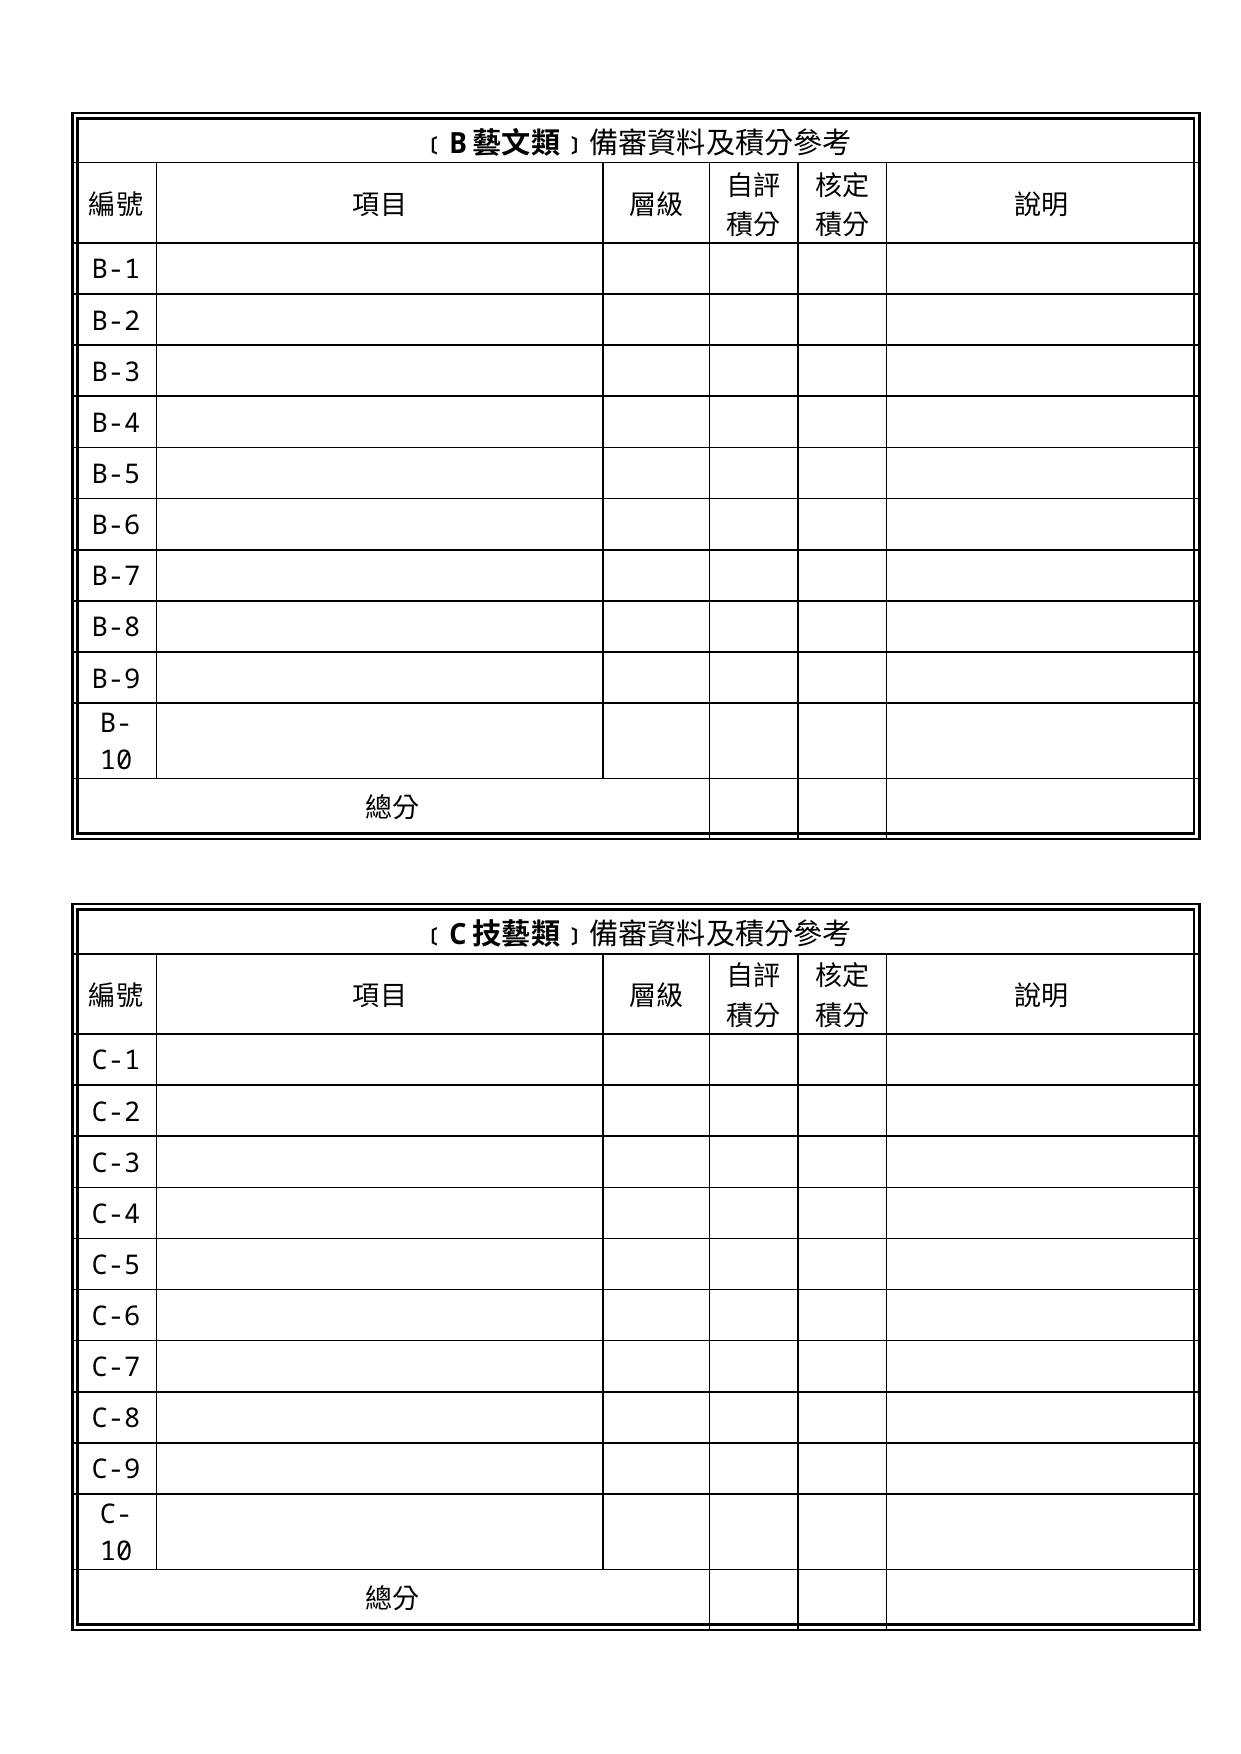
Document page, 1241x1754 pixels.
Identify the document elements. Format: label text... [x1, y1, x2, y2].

table_cell [887, 295, 1193, 344]
table_cell [604, 653, 709, 702]
table_cell [799, 1035, 886, 1084]
table_cell 自評 積分 [710, 955, 797, 1033]
table_cell [887, 346, 1193, 395]
table_cell [710, 1444, 797, 1493]
table_cell [887, 602, 1193, 651]
table_cell [887, 551, 1193, 600]
table_cell [710, 1239, 797, 1289]
table_cell [157, 244, 602, 293]
table_cell [710, 1393, 797, 1442]
table_cell C-8 [79, 1393, 156, 1442]
table_cell C-5 [79, 1239, 156, 1289]
table_cell [710, 551, 797, 600]
table_cell [710, 499, 797, 549]
table_cell 自評 積分 [710, 163, 797, 242]
table_cell 總分 [79, 779, 709, 832]
table_cell C-9 [79, 1444, 156, 1493]
table_cell [710, 779, 797, 832]
table_cell [799, 1188, 886, 1237]
table_cell [887, 1495, 1193, 1568]
table_cell [157, 499, 602, 549]
table_cell 層級 [604, 163, 709, 242]
table_cell C-6 [79, 1290, 156, 1340]
table_cell [887, 653, 1193, 702]
table_cell [604, 448, 709, 498]
table_cell [710, 704, 797, 778]
table_cell [710, 1188, 797, 1237]
table_cell [799, 1393, 886, 1442]
table_cell [799, 602, 886, 651]
table_cell [710, 1137, 797, 1186]
table_cell [604, 551, 709, 600]
table_cell [710, 1495, 797, 1568]
table_cell [157, 1290, 602, 1340]
table_cell [604, 704, 709, 778]
table_cell B-7 [79, 551, 156, 600]
table_cell [710, 1035, 797, 1084]
table_cell [604, 295, 709, 344]
table_cell [157, 346, 602, 395]
table_cell B-5 [79, 448, 156, 498]
table_cell [604, 1239, 709, 1289]
table_cell [799, 499, 886, 549]
table_cell C-2 [79, 1086, 156, 1135]
table_cell [710, 397, 797, 447]
table_cell [799, 1341, 886, 1391]
table_cell [604, 1341, 709, 1391]
table_cell [157, 1444, 602, 1493]
table_cell [157, 551, 602, 600]
table_cell [157, 1393, 602, 1442]
table_cell [710, 448, 797, 498]
table_cell [887, 704, 1193, 778]
table_cell [887, 1393, 1193, 1442]
table_cell [887, 1570, 1193, 1623]
table_cell B-2 [79, 295, 156, 344]
table_cell [887, 499, 1193, 549]
table_cell [799, 1570, 886, 1623]
table_cell [799, 295, 886, 344]
table_cell [157, 1086, 602, 1135]
table_cell [799, 779, 886, 832]
table_cell [604, 244, 709, 293]
table_cell [710, 346, 797, 395]
table_cell [157, 1239, 602, 1289]
table_cell [799, 346, 886, 395]
table_header ﹝C技藝類﹞備審資料及積分參考 [75, 905, 1197, 953]
table_cell [157, 653, 602, 702]
table_cell [887, 397, 1193, 447]
table_cell C-4 [79, 1188, 156, 1237]
table_cell [710, 653, 797, 702]
table_cell B-9 [79, 653, 156, 702]
table_cell [604, 1495, 709, 1568]
table_cell [887, 1035, 1193, 1084]
table_cell [799, 244, 886, 293]
table_cell [157, 448, 602, 498]
table_cell [157, 1137, 602, 1186]
table_cell [887, 1137, 1193, 1186]
table_cell [604, 1393, 709, 1442]
table_cell [604, 1035, 709, 1084]
table_cell [157, 295, 602, 344]
table_cell 項目 [157, 163, 602, 242]
table_cell [799, 448, 886, 498]
table_cell 說明 [887, 955, 1193, 1033]
table_cell [887, 1290, 1193, 1340]
table_cell [710, 602, 797, 651]
table_cell [157, 1035, 602, 1084]
table_cell [604, 602, 709, 651]
table_cell [799, 704, 886, 778]
table_header ﹝B藝文類﹞備審資料及積分參考 [75, 114, 1197, 162]
table_cell [157, 1495, 602, 1568]
table_cell [887, 1188, 1193, 1237]
table_cell 核定 積分 [799, 163, 886, 242]
table_cell [604, 1137, 709, 1186]
table_cell [604, 397, 709, 447]
table_cell 編號 [79, 163, 156, 242]
table_cell C-10 [79, 1495, 156, 1568]
table_cell [887, 1444, 1193, 1493]
table_cell B-10 [79, 704, 156, 778]
table_cell B-3 [79, 346, 156, 395]
table_cell C-3 [79, 1137, 156, 1186]
table_cell C-7 [79, 1341, 156, 1391]
table_cell [604, 1188, 709, 1237]
table_cell [157, 602, 602, 651]
table_cell [799, 551, 886, 600]
table_cell [157, 1341, 602, 1391]
table_cell [157, 397, 602, 447]
table_cell 說明 [887, 163, 1193, 242]
table_cell [887, 1086, 1193, 1135]
table_cell [604, 1290, 709, 1340]
table_cell [799, 1290, 886, 1340]
table_cell [799, 653, 886, 702]
table_cell [710, 1290, 797, 1340]
table_cell [887, 244, 1193, 293]
table_cell [799, 1444, 886, 1493]
table_cell [799, 1495, 886, 1568]
table_cell [604, 1086, 709, 1135]
table_cell 項目 [157, 955, 602, 1033]
table_cell B-8 [79, 602, 156, 651]
table_cell [799, 397, 886, 447]
table_cell [604, 1444, 709, 1493]
table_cell B-4 [79, 397, 156, 447]
table_cell 總分 [79, 1570, 709, 1623]
table_cell B-6 [79, 499, 156, 549]
table_cell [887, 1239, 1193, 1289]
table_cell [710, 1570, 797, 1623]
table_cell [799, 1137, 886, 1186]
table_cell 層級 [604, 955, 709, 1033]
table_cell 編號 [79, 955, 156, 1033]
table_cell B-1 [79, 244, 156, 293]
table_cell [887, 779, 1193, 832]
table_cell C-1 [79, 1035, 156, 1084]
table_cell [710, 1086, 797, 1135]
table_cell [604, 499, 709, 549]
table_cell [799, 1239, 886, 1289]
table_cell [157, 1188, 602, 1237]
table_cell [799, 1086, 886, 1135]
table_cell [710, 295, 797, 344]
table_cell 核定 積分 [799, 955, 886, 1033]
table_cell [157, 704, 602, 778]
table_cell [887, 1341, 1193, 1391]
table_cell [604, 346, 709, 395]
table_cell [710, 244, 797, 293]
table_cell [887, 448, 1193, 498]
table_cell [710, 1341, 797, 1391]
